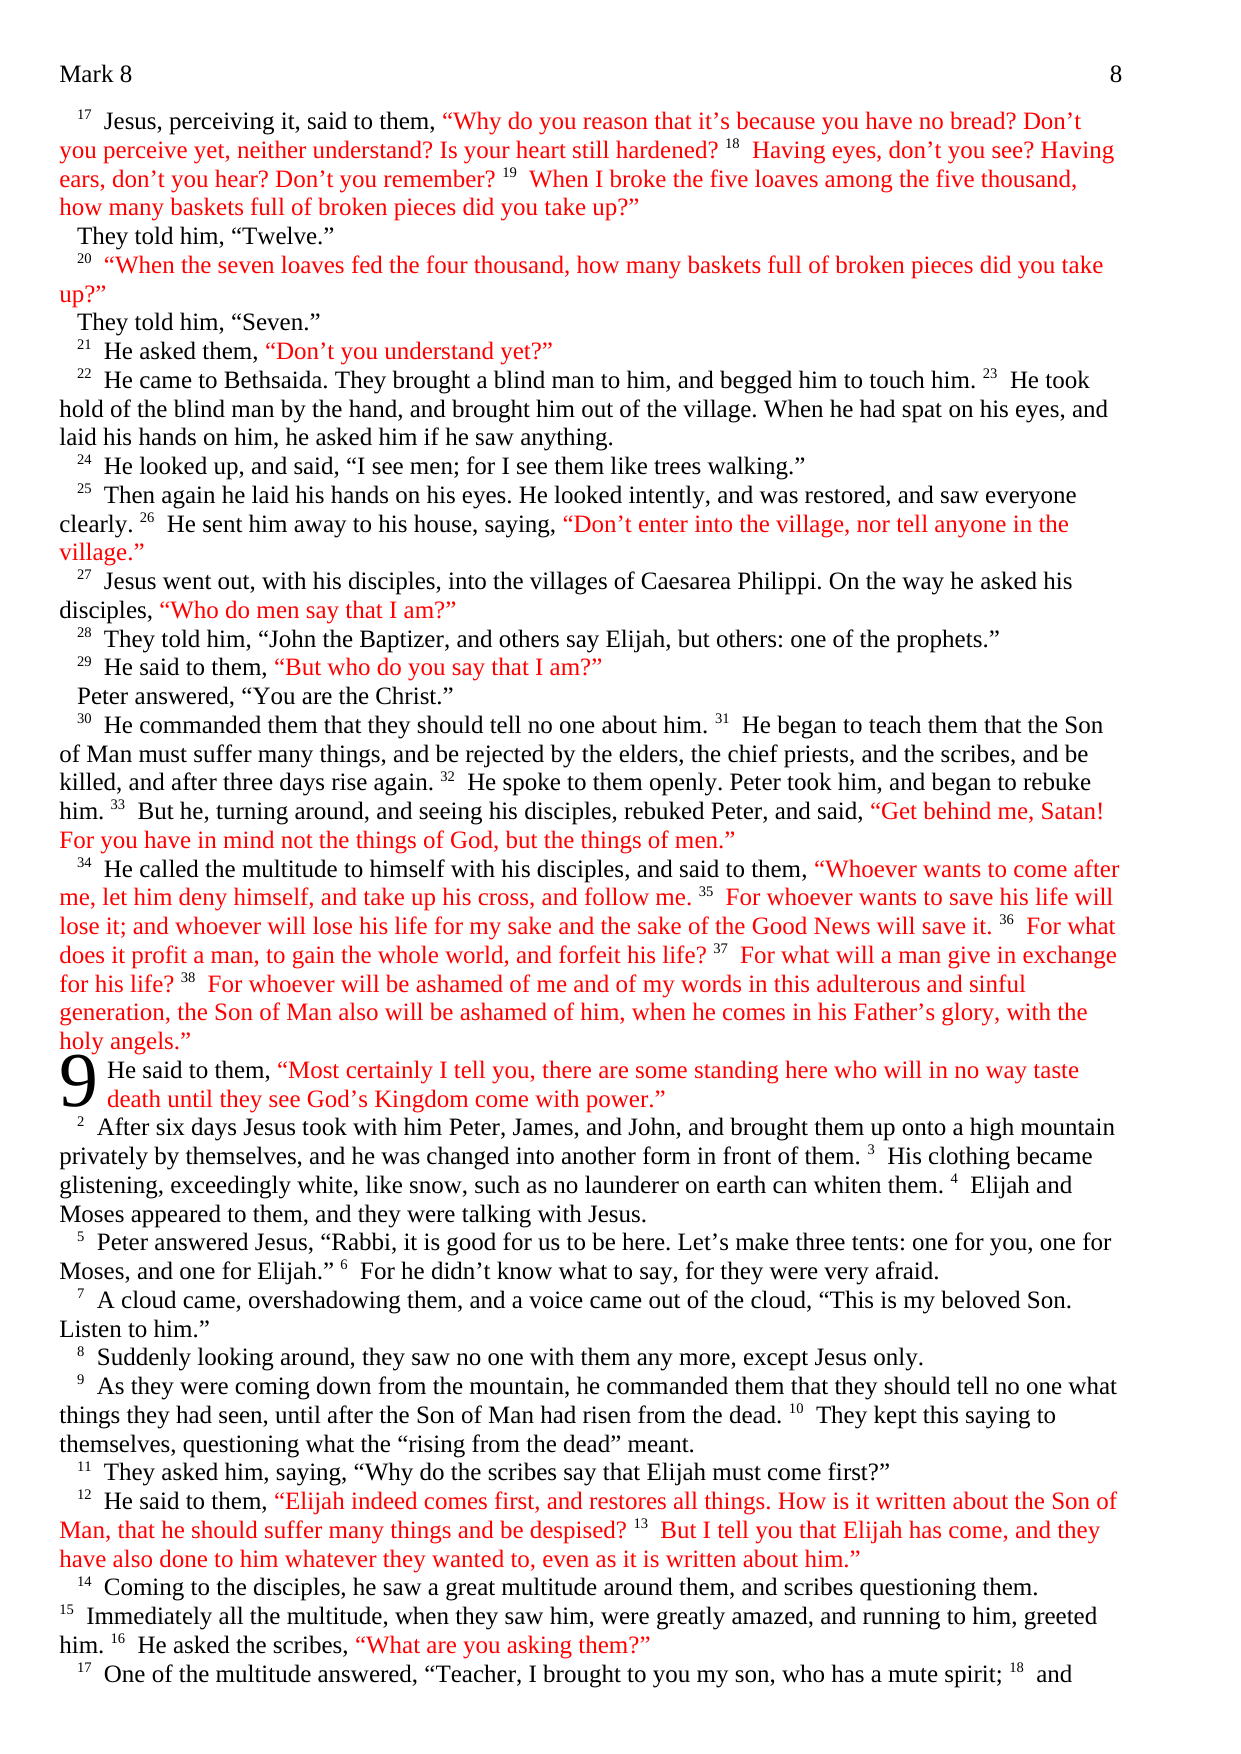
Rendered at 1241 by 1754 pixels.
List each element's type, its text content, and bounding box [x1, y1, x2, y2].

text 8 Suddenly looking around, they saw no one with them any more, except Jesus only. [59, 1342, 1122, 1371]
text 17 One of the multitude answered, “Teacher, I brought to you my son, who has a mute spirit; 18 and [59, 1659, 1122, 1687]
text 9 As they were coming down from the mountain, he commanded them that they should tell no one what things they had seen, until after the Son of Man had risen from the dead. 10 They kept this saying to themselves, questioning what the “rising from the dead” meant. [59, 1371, 1122, 1457]
text They told him, “Seven.” [59, 307, 1122, 336]
text 9He said to them, “Most certainly I tell you, there are some standing here who will in no way taste death until they see God’s Kingdom come with power.” [59, 1055, 1122, 1112]
text 27 Jesus went out, with his disciples, into the villages of Caesarea Philippi. On the way he asked his disciples, “Who do men say that I am?” [59, 566, 1122, 624]
text 21 He asked them, “Don’t you understand yet?” [59, 336, 1122, 365]
text 20 “When the seven loaves fed the four thousand, how many baskets full of broken pieces did you take up?” [59, 250, 1122, 307]
text 2 After six days Jesus took with him Peter, James, and John, and brought them up onto a high mountain privately by themselves, and he was changed into another form in front of them. 3 His clothing became glistening, exceedingly white, like snow, such as no launderer on earth can whiten them. 4 Elijah and Moses appeared to them, and they were talking with Jesus. [59, 1112, 1122, 1227]
text 14 Coming to the disciples, he saw a great multitude around them, and scribes questioning them. 15 Immediately all the multitude, when they saw him, were greatly amazed, and running to him, greeted him. 16 He asked the scribes, “What are you asking them?” [59, 1572, 1122, 1659]
text 22 He came to Bethsaida. They brought a blind man to him, and begged him to touch him. 23 He took hold of the blind man by the hand, and brought him out of the village. When he had spat on his eyes, and laid his hands on him, he asked him if he saw anything. [59, 365, 1122, 451]
text 24 He looked up, and said, “I see men; for I see them like trees walking.” [59, 451, 1122, 480]
text 28 They told him, “John the Baptizer, and others say Elijah, but others: one of the prophets.” [59, 624, 1122, 652]
text 29 He said to them, “But who do you say that I am?” [59, 652, 1122, 681]
text 7 A cloud came, overshadowing them, and a voice came out of the cloud, “This is my beloved Son. Listen to him.” [59, 1285, 1122, 1342]
text 34 He called the multitude to himself with his disciples, and said to them, “Whoever wants to come after me, let him deny himself, and take up his cross, and follow me. 35 For whoever wants to save his life will lose it; and whoever will lose his life for my sake and the sake of the Good News will save it. 36 For what does it profit a man, to gain the whole world, and forfeit his life? 37 For what will a man give in exchange for his life? 38 For whoever will be ashamed of me and of my words in this adulterous and sinful generation, the Son of Man also will be ashamed of him, when he comes in his Father’s glory, with the holy angels.” [59, 854, 1122, 1055]
text Peter answered, “You are the Christ.” [59, 681, 1122, 710]
text 11 They asked him, saying, “Why do the scribes say that Elijah must come first?” [59, 1457, 1122, 1486]
text They told him, “Twelve.” [59, 221, 1122, 250]
text 30 He commanded them that they should tell no one about him. 31 He began to teach them that the Son of Man must suffer many things, and be rejected by the elders, the chief priests, and the scribes, and be killed, and after three days rise again. 32 He spoke to them openly. Peter took him, and began to rebuke him. 33 But he, turning around, and seeing his disciples, rebuked Peter, and said, “Get behind me, Satan! For you have in mind not the things of God, but the things of men.” [59, 710, 1122, 854]
text 12 He said to them, “Elijah indeed comes first, and restores all things. How is it written about the Son of Man, that he should suffer many things and be despised? 13 But I tell you that Elijah has come, and they have also done to him whatever they wanted to, even as it is written about him.” [59, 1486, 1122, 1572]
text 17 Jesus, perceiving it, said to them, “Why do you reason that it’s because you have no bread? Don’t you perceive yet, neither understand? Is your heart still hardened? 18 Having eyes, don’t you see? Having ears, don’t you hear? Don’t you remember? 19 When I broke the five loaves among the five thousand, how many baskets full of broken pieces did you take up?” [59, 106, 1122, 221]
text 5 Peter answered Jesus, “Rabbi, it is good for us to be here. Let’s make three tents: one for you, one for Moses, and one for Elijah.” 6 For he didn’t know what to say, for they were very afraid. [59, 1227, 1122, 1285]
text 25 Then again he laid his hands on his eyes. He looked intently, and was restored, and saw everyone clearly. 26 He sent him away to his house, saying, “Don’t enter into the village, nor tell anyone in the village.” [59, 480, 1122, 566]
